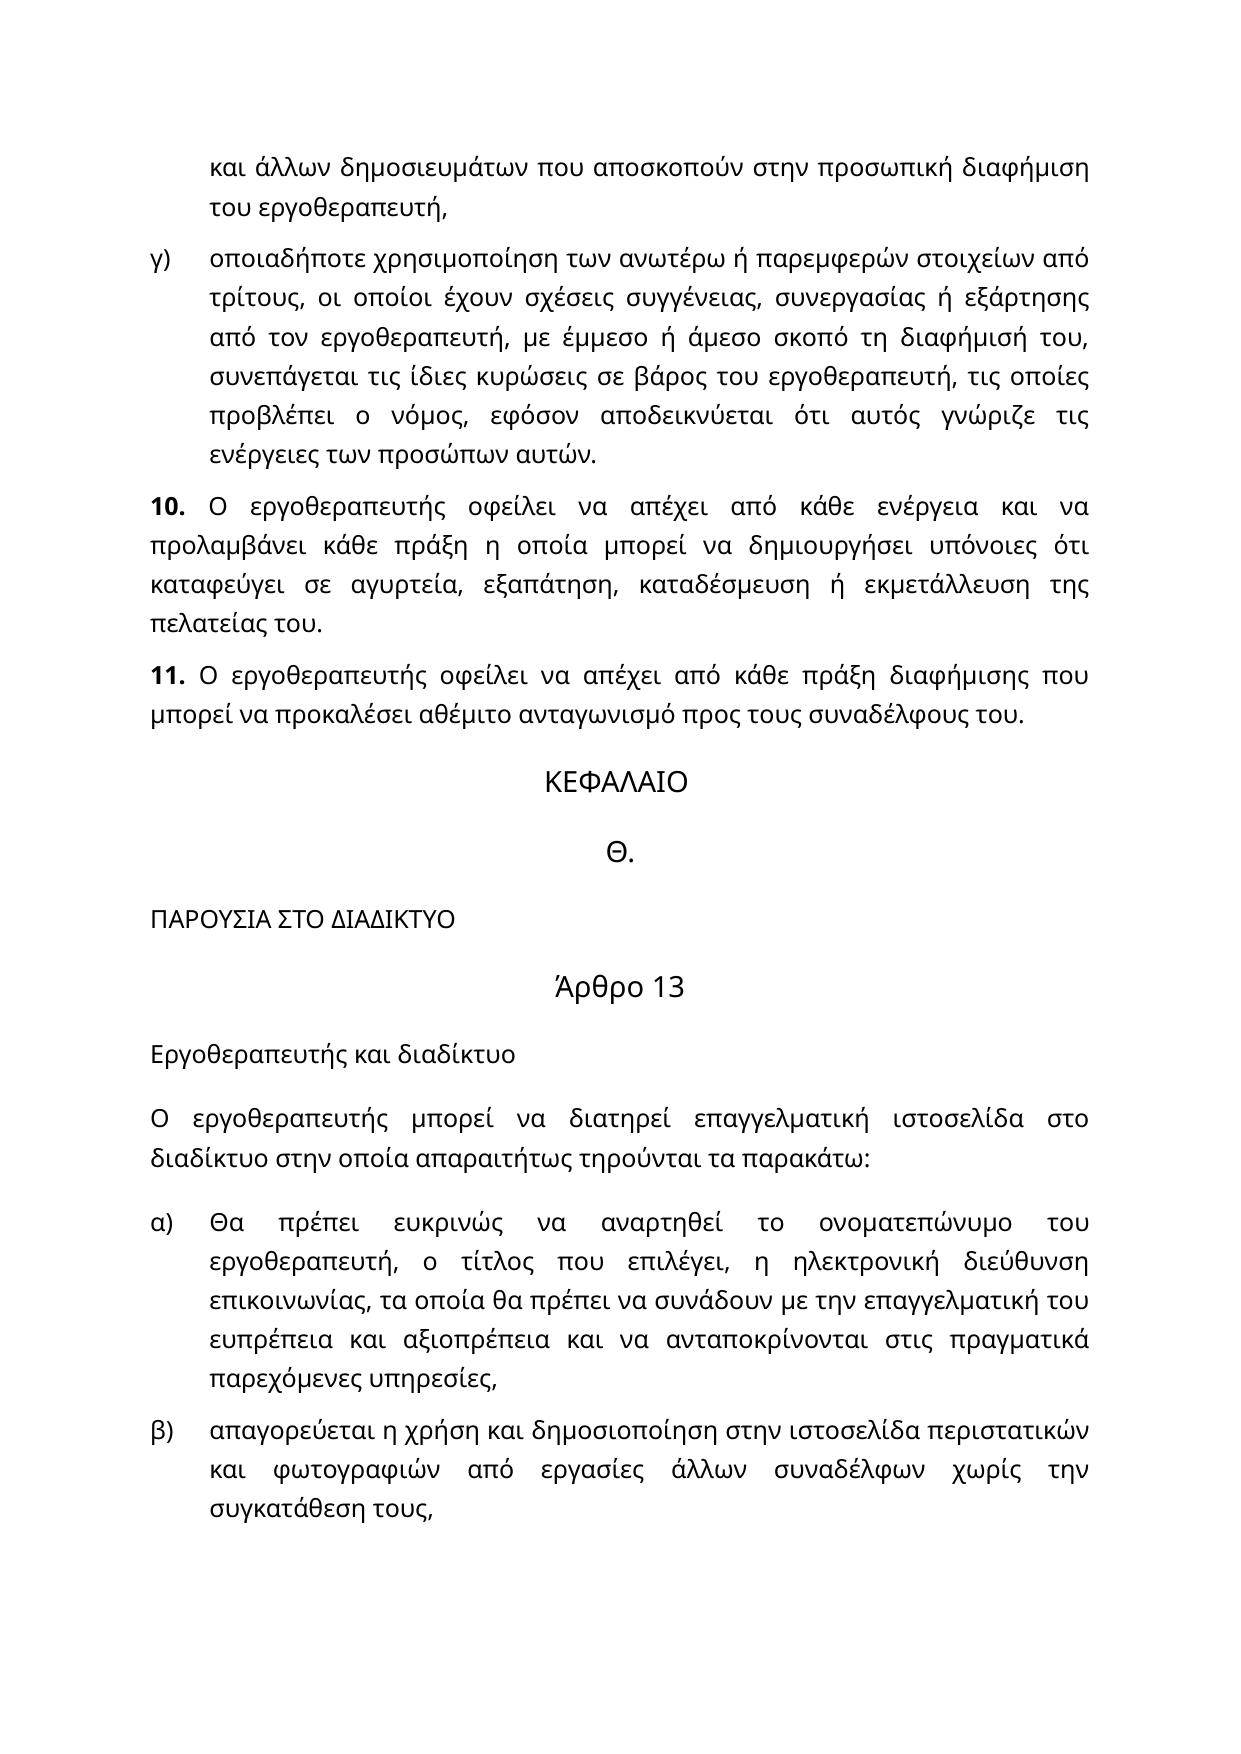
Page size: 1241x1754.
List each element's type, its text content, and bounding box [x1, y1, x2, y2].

text Ο εργοθεραπευτής μπορεί να διατηρεί επαγγελματική ιστοσελίδα στο διαδίκτυο στην οποία απαραιτήτως τηρούνται τα παρακάτω: [150, 1101, 1090, 1174]
text ΠΑΡΟΥΣΙΑ ΣΤΟ ΔΙΑΔΙΚΤΥΟ [150, 902, 1090, 936]
list γ) οποιαδήποτε χρησιμοποίηση των ανωτέρω ή παρεμφερών στοιχείων από τρίτους, οι οποίοι έχουν σχέσεις συγγένειας, συνεργασίας ή εξάρτησης από τον εργοθεραπευτή, με έμμεσο ή άμεσο σκοπό τη διαφήμισή του, συνεπάγεται τις ίδιες κυρώσεις σε βάρος του εργοθεραπευτή, τις οποίες προβλέπει ο νόμος, εφόσον αποδεικνύεται ότι αυτός γνώριζε τις ενέργειες των προσώπων αυτών. [150, 241, 1090, 471]
list και άλλων δημοσιευμάτων που αποσκοπούν στην προσωπική διαφήμιση του εργοθεραπευτή, [150, 150, 1090, 223]
text 11. Ο εργοθεραπευτής οφείλει να απέχει από κάθε πράξη διαφήμισης που μπορεί να προκαλέσει αθέμιτο ανταγωνισμό προς τους συναδέλφους του. [150, 657, 1090, 731]
text 10. Ο εργοθεραπευτής οφείλει να απέχει από κάθε ενέργεια και να προλαμβάνει κάθε πράξη η οποία μπορεί να δημιουργήσει υπόνοιες ότι καταφεύγει σε αγυρτεία, εξαπάτηση, καταδέσμευση ή εκμετάλλευση της πελατείας του. [150, 488, 1090, 640]
subtitle Άρθρο 13 [150, 966, 1090, 1006]
text Εργοθεραπευτής και διαδίκτυο [150, 1037, 1090, 1071]
subtitle Θ. [150, 831, 1090, 871]
subtitle ΚΕΦΑΛΑΙΟ [150, 761, 1090, 801]
list α) Θα πρέπει ευκρινώς να αναρτηθεί το ονοματεπώνυμο του εργοθεραπευτή, ο τίτλος που επιλέγει, η ηλεκτρονική διεύθυνση επικοινωνίας, τα οποία θα πρέπει να συνάδουν με την επαγγελματική του ευπρέπεια και αξιοπρέπεια και να ανταποκρίνονται στις πραγματικά παρεχόμενες υπηρεσίες, [150, 1204, 1090, 1395]
list β) απαγορεύεται η χρήση και δημοσιοποίηση στην ιστοσελίδα περιστατικών και φωτογραφιών από εργασίες άλλων συναδέλφων χωρίς την συγκατάθεση τους, [150, 1413, 1090, 1525]
